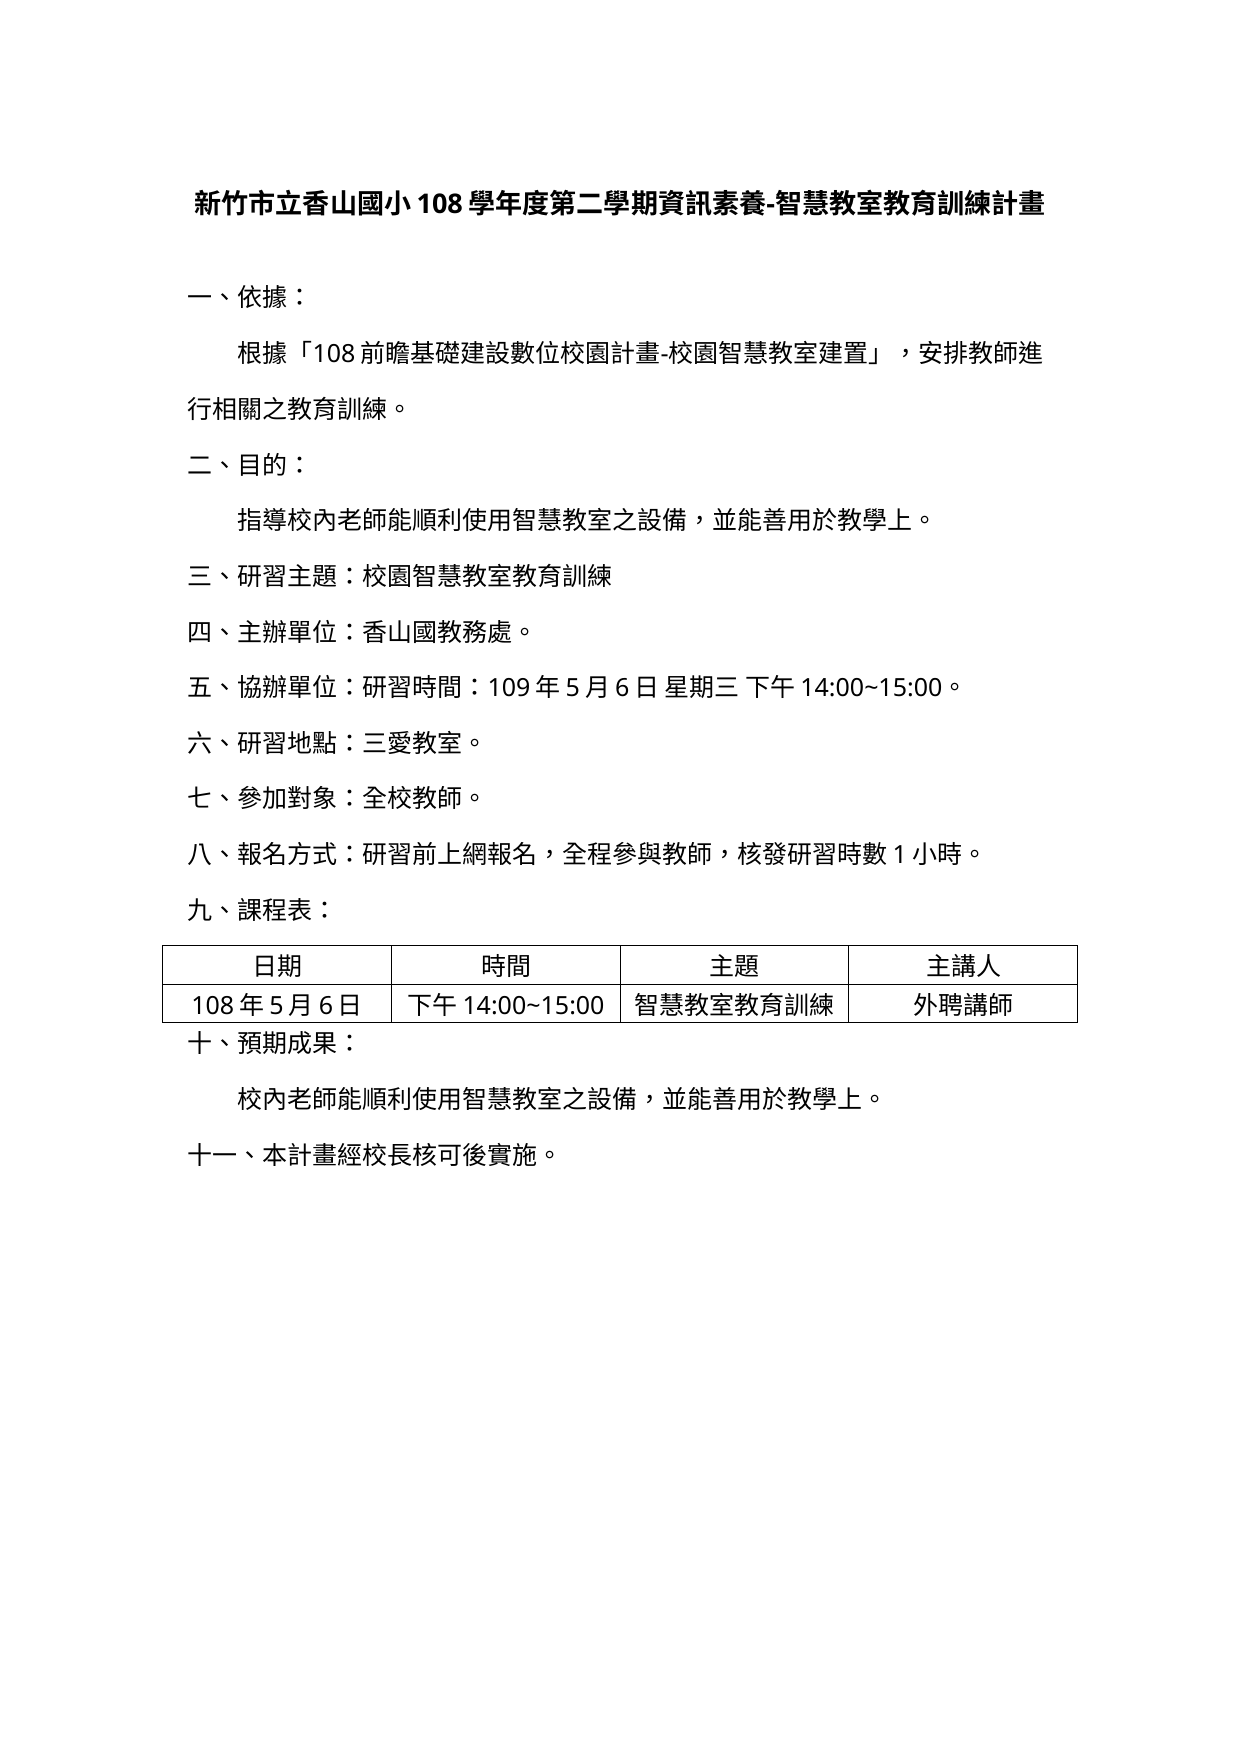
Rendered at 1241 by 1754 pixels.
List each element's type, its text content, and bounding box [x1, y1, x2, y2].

table_cell 外聘講師 [849, 985, 1077, 1022]
text 十、預期成果： [187, 1023, 1053, 1061]
text 五、協辦單位：研習時間：109年5月6日 星期三 下午14:00~15:00。 [187, 667, 1053, 704]
text 新竹市立香山國小108學年度第二學期資訊素養-智慧教室教育訓練計畫 [187, 164, 1053, 239]
text 指導校內老師能順利使用智慧教室之設備，並能善用於教學上。 [187, 500, 1053, 538]
text 八、報名方式：研習前上網報名，全程參與教師，核發研習時數1小時。 [187, 834, 1053, 871]
text 二、目的： [187, 444, 1053, 482]
text 九、課程表： [187, 889, 1053, 927]
table_header 主題 [621, 946, 848, 984]
text 十一、本計畫經校長核可後實施。 [187, 1134, 1053, 1172]
text 三、研習主題：校園智慧教室教育訓練 [187, 556, 1053, 593]
text 校內老師能順利使用智慧教室之設備，並能善用於教學上。 [187, 1079, 1053, 1116]
text 七、參加對象：全校教師。 [187, 778, 1053, 816]
table_cell 下午14:00~15:00 [392, 985, 620, 1022]
table_header 主講人 [849, 946, 1077, 984]
table_cell 智慧教室教育訓練 [621, 985, 848, 1022]
table_header 日期 [163, 946, 391, 984]
text 四、主辦單位：香山國教務處。 [187, 611, 1053, 649]
table_cell 108年5月6日 [163, 985, 391, 1022]
text 一、依據： [187, 277, 1053, 314]
table_header 時間 [392, 946, 620, 984]
text 六、研習地點：三愛教室。 [187, 723, 1053, 760]
text 根據「108前瞻基礎建設數位校園計畫-校園智慧教室建置」，安排教師進行相關之教育訓練。 [187, 333, 1053, 426]
